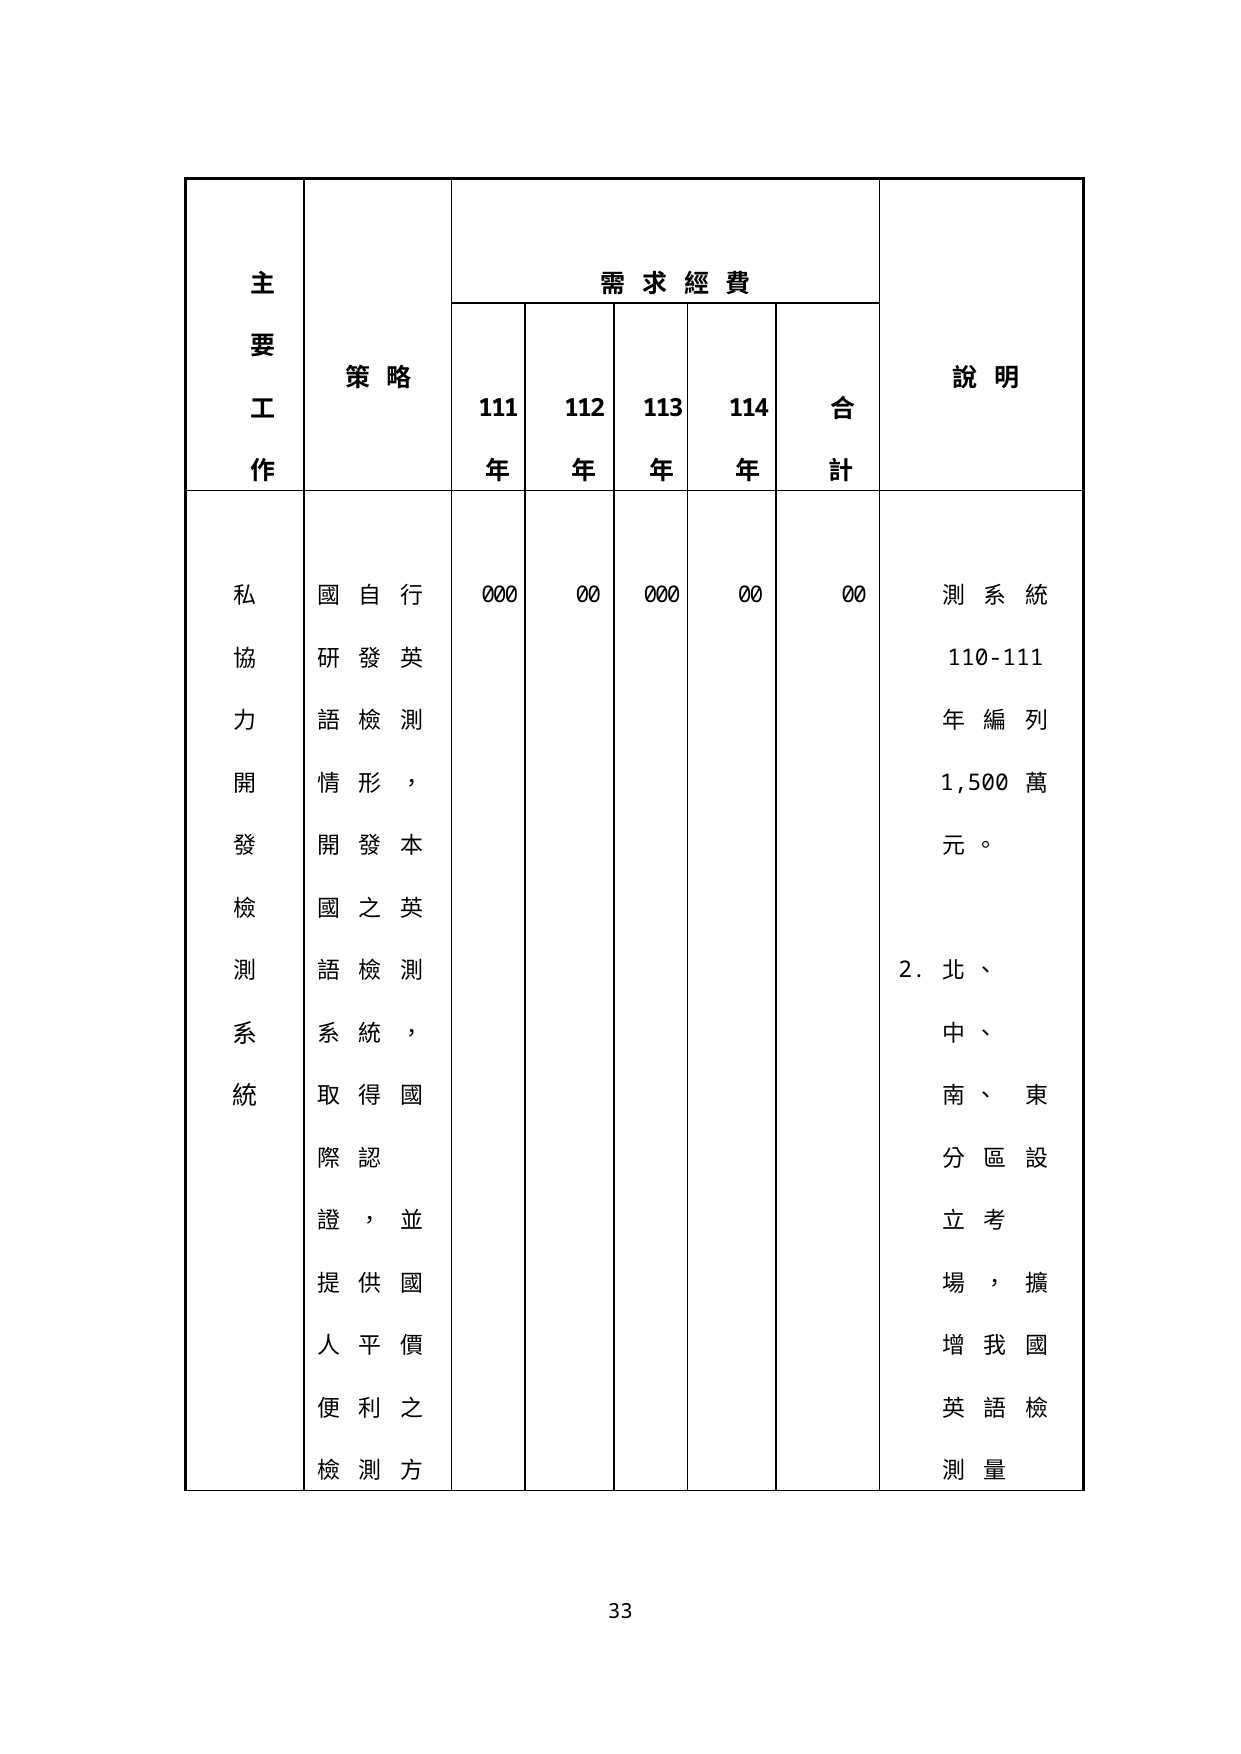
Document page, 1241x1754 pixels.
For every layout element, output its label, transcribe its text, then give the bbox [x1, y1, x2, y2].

table_cell 000 [615, 491, 687, 1490]
table_cell 114年 [688, 304, 775, 490]
table_cell 113年 [615, 304, 687, 490]
table_cell 合計 [777, 304, 879, 490]
table_cell 111年 [452, 304, 524, 490]
table_cell 00 [526, 491, 613, 1490]
table_cell 私協力開發檢測系統 [187, 491, 303, 1490]
table_header 主要工作 項目 [187, 180, 303, 490]
table_cell 測系統110-111年編列1,500萬元。 2.北、中、南、東分區設立考場，擴增我國英語檢測量 [880, 491, 1082, 1490]
table_cell 國自行研發英語檢測情形，開發本國之英語檢測系統，取得國際認證，並提供國人平價便利之檢測方 [305, 491, 451, 1490]
table_cell 00 [688, 491, 775, 1490]
table_header 需求經費 [452, 180, 879, 302]
table_header 策略 [305, 180, 451, 490]
table_cell 00 [777, 491, 879, 1490]
table_cell 112年 [526, 304, 613, 490]
table_header 說明 [880, 180, 1082, 490]
table_cell 000 [452, 491, 524, 1490]
